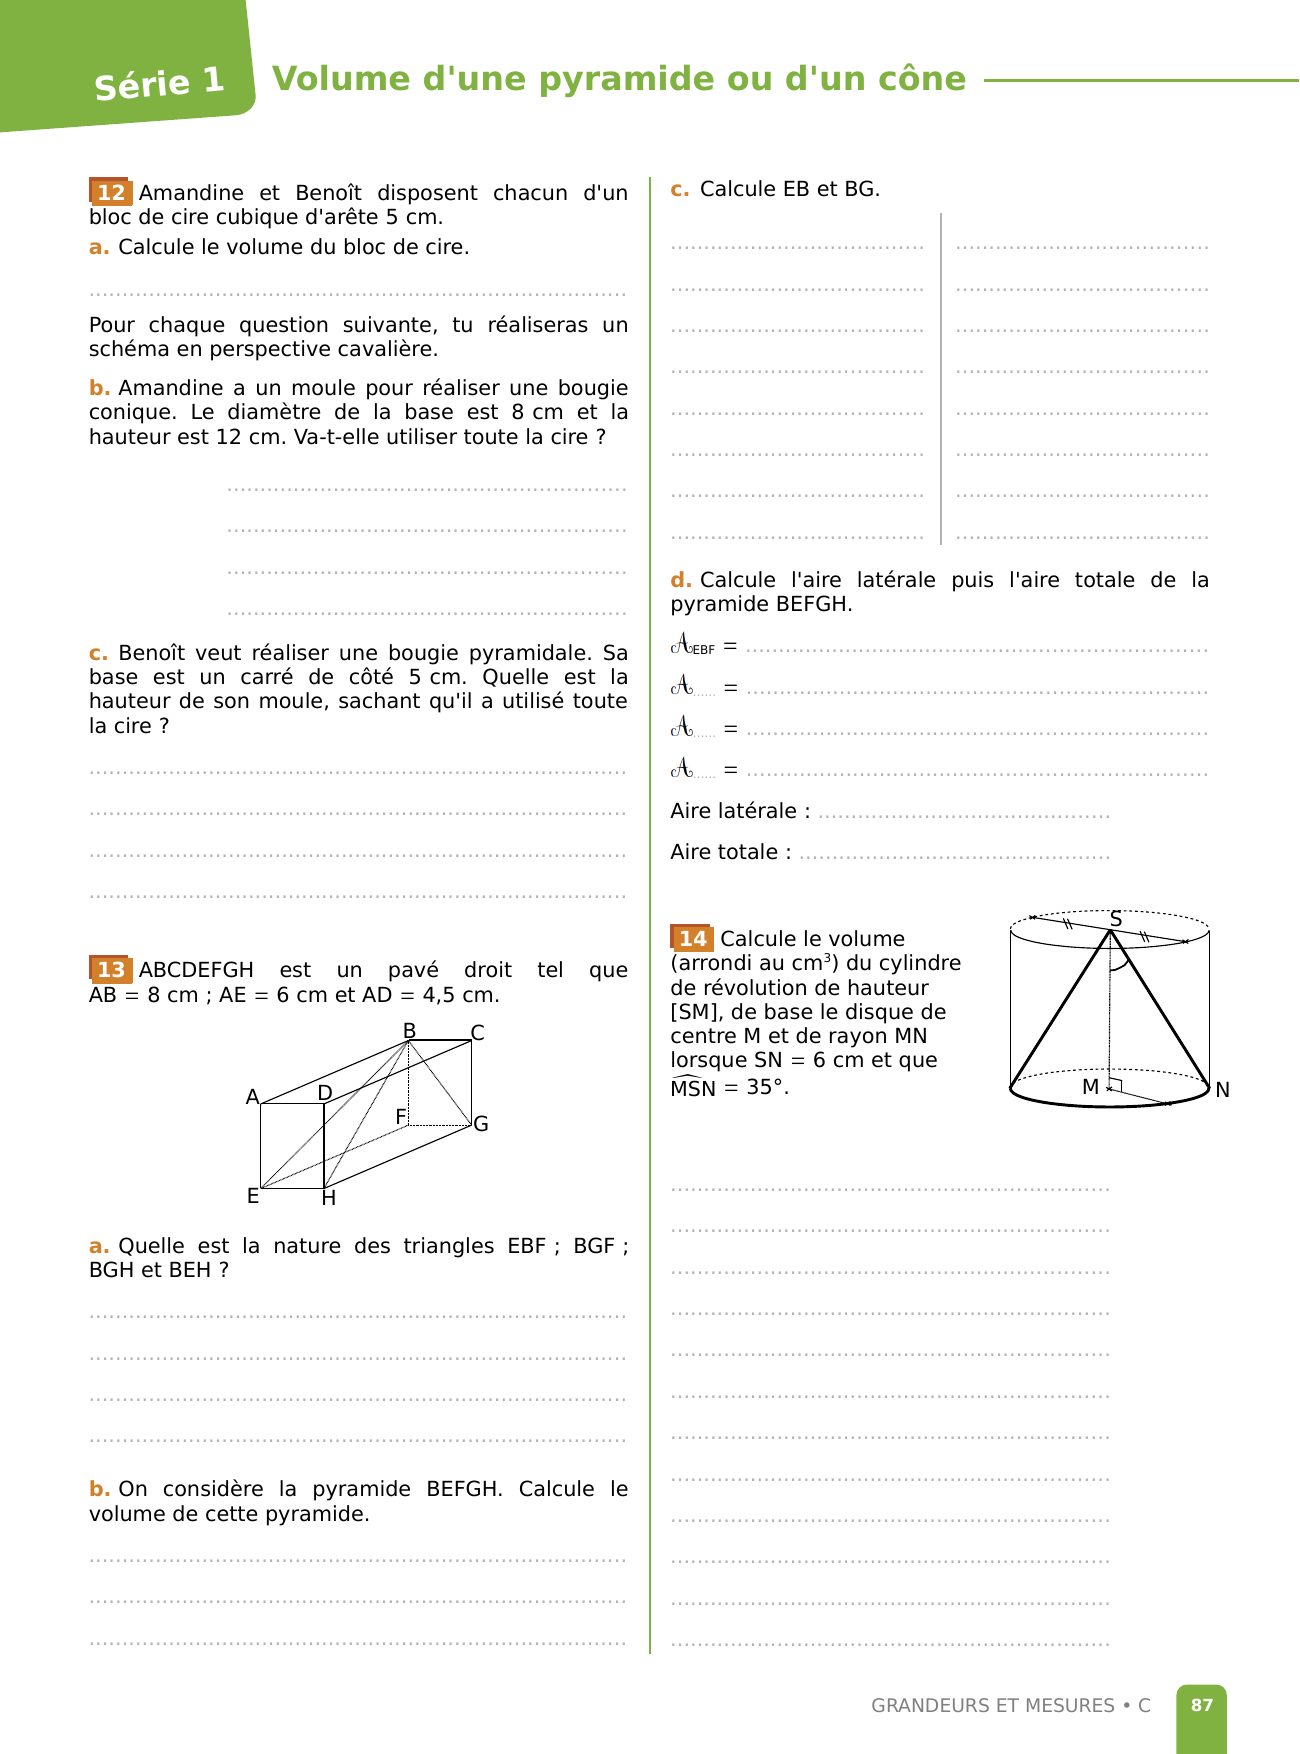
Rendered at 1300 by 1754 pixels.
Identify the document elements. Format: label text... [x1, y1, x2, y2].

text …... = [670, 699, 1211, 740]
subtitle Calcule le volume (arrondi au cm3) du cylindre de révolution de hauteur [SM], de base le disque de centre M et de rayon MN lorsque SN = 6 cm et que= 35°. [1011, 934, 1095, 1082]
subtitle Amandine et Benoît disposent chacun d'un bloc de cire cubique d'arête 5 cm. [88, 177, 629, 229]
text EBF = [670, 616, 1211, 658]
list Calcule l'aire latérale puis l'aire totale de la pyramide BEFGH. [670, 568, 1211, 616]
picture [670, 673, 693, 694]
subtitle Calcule le volume (arrondi au cm3) du cylindre de révolution de hauteur [SM], de base le disque de centre M et de rayon MN lorsque SN = 6 cm et que= 35°. [1079, 923, 1211, 1086]
subtitle Calcule le volume (arrondi au cm3) du cylindre de révolution de hauteur [SM], de base le disque de centre M et de rayon MN lorsque SN = 6 cm et que= 35°. [1125, 934, 1209, 1082]
list Calcule EB et BG. [670, 177, 1211, 201]
text …... = [670, 740, 1211, 782]
list Benoît veut réaliser une bougie pyramidale. Sa base est un carré de côté 5 cm. Quelle est la hauteur de son moule, sachant qu'il a utilisé toute la cire ? [88, 641, 629, 738]
subtitle ABCDEFGH est un pavé droit tel que AB  8 cm ; AE  6 cm et AD  4,5 cm. [88, 955, 629, 1007]
subtitle Pour chaque question suivante, tu réaliseras un schéma en perspective cavalière. [88, 313, 629, 361]
list Calcule le volume du bloc de cire. [88, 235, 629, 260]
subtitle Calcule le volume (arrondi au cm3) du cylindre de révolution de hauteur [SM], de base le disque de centre M et de rayon MN lorsque SN = 6 cm et que= 35°. [1110, 963, 1207, 1102]
text …... = [670, 658, 1211, 699]
picture [670, 714, 693, 736]
list On considère la pyramide BEFGH. Calcule le volume de cette pyramide. [88, 1477, 629, 1526]
subtitle Calcule le volume (arrondi au cm3) du cylindre de révolution de hauteur [SM], de base le disque de centre M et de rayon MN lorsque SN = 6 cm et que= 35°. [670, 923, 1107, 1102]
text Aire totale : [670, 823, 1211, 864]
text Aire latérale : [670, 782, 1211, 823]
picture [670, 631, 693, 653]
list Amandine a un moule pour réaliser une bougie conique. Le diamètre de la base est 8 cm et la hauteur est 12 cm. Va-t-elle utiliser toute la cire ? [88, 376, 629, 449]
picture [670, 756, 693, 777]
list Quelle est la nature des triangles EBF ; BGF ; BGH et BEH ? [88, 1234, 629, 1282]
subtitle Calcule le volume (arrondi au cm3) du cylindre de révolution de hauteur [SM], de base le disque de centre M et de rayon MN lorsque SN = 6 cm et que= 35°. [1013, 949, 1153, 1102]
